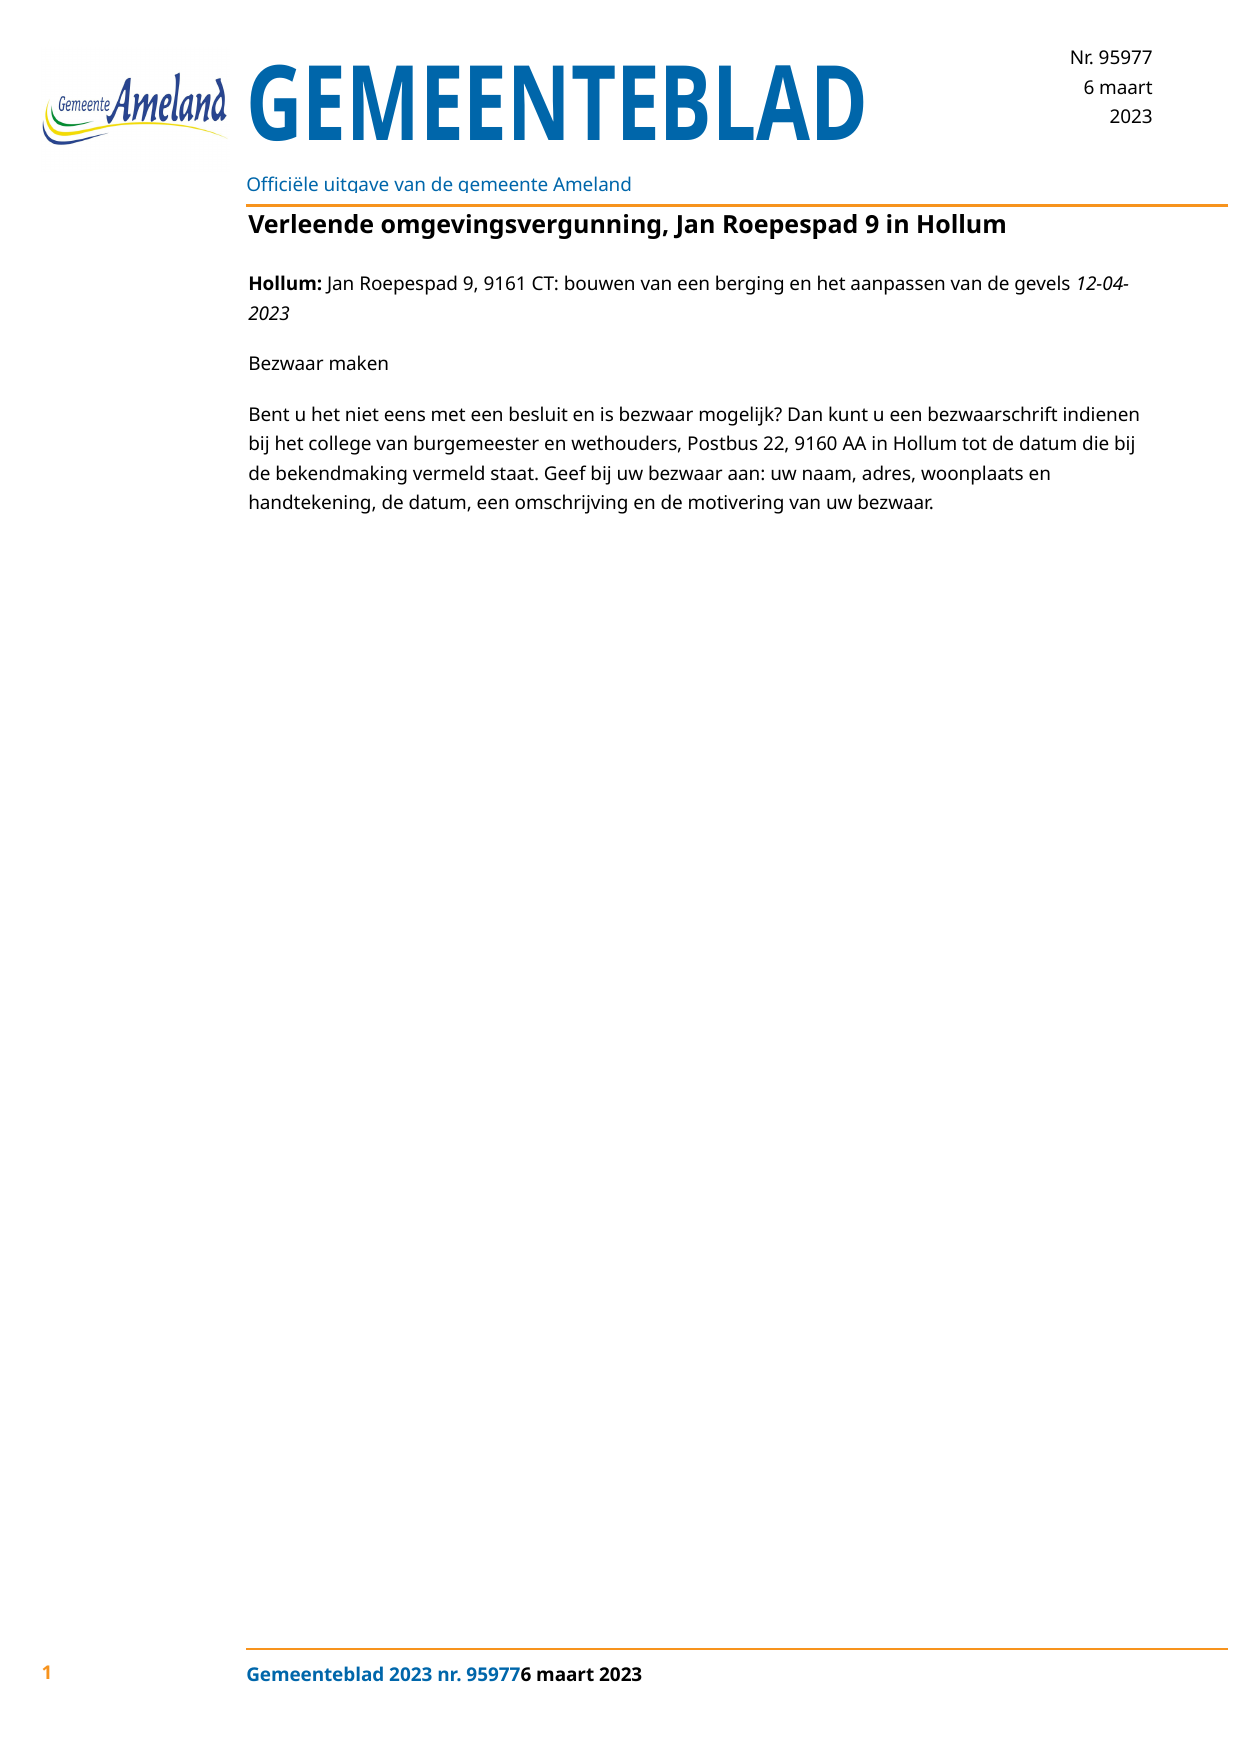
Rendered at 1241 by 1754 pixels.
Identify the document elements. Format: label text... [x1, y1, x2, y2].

text Bezwaar maken [248, 350, 1152, 376]
text Verleende omgevingsvergunning, Jan Roepespad 9 in Hollum [248, 207, 1152, 241]
text Bent u het niet eens met een besluit en is bezwaar mogelijk? Dan kunt u een bezwaarschrift indienen bij het college van burgemeester en wethouders, Postbus 22, 9160 AA in Hollum tot de datum die bij de bekendmaking vermeld staat. Geef bij uw bezwaar aan: uw naam, adres, woonplaats en handtekening, de datum, een omschrijving en de motivering van uw bezwaar. [248, 401, 1152, 515]
text Hollum: Jan Roepespad 9, 9161 CT: bouwen van een berging en het aanpassen van de gevels 12-04-2023 [248, 270, 1152, 326]
picture [41, 47, 231, 172]
